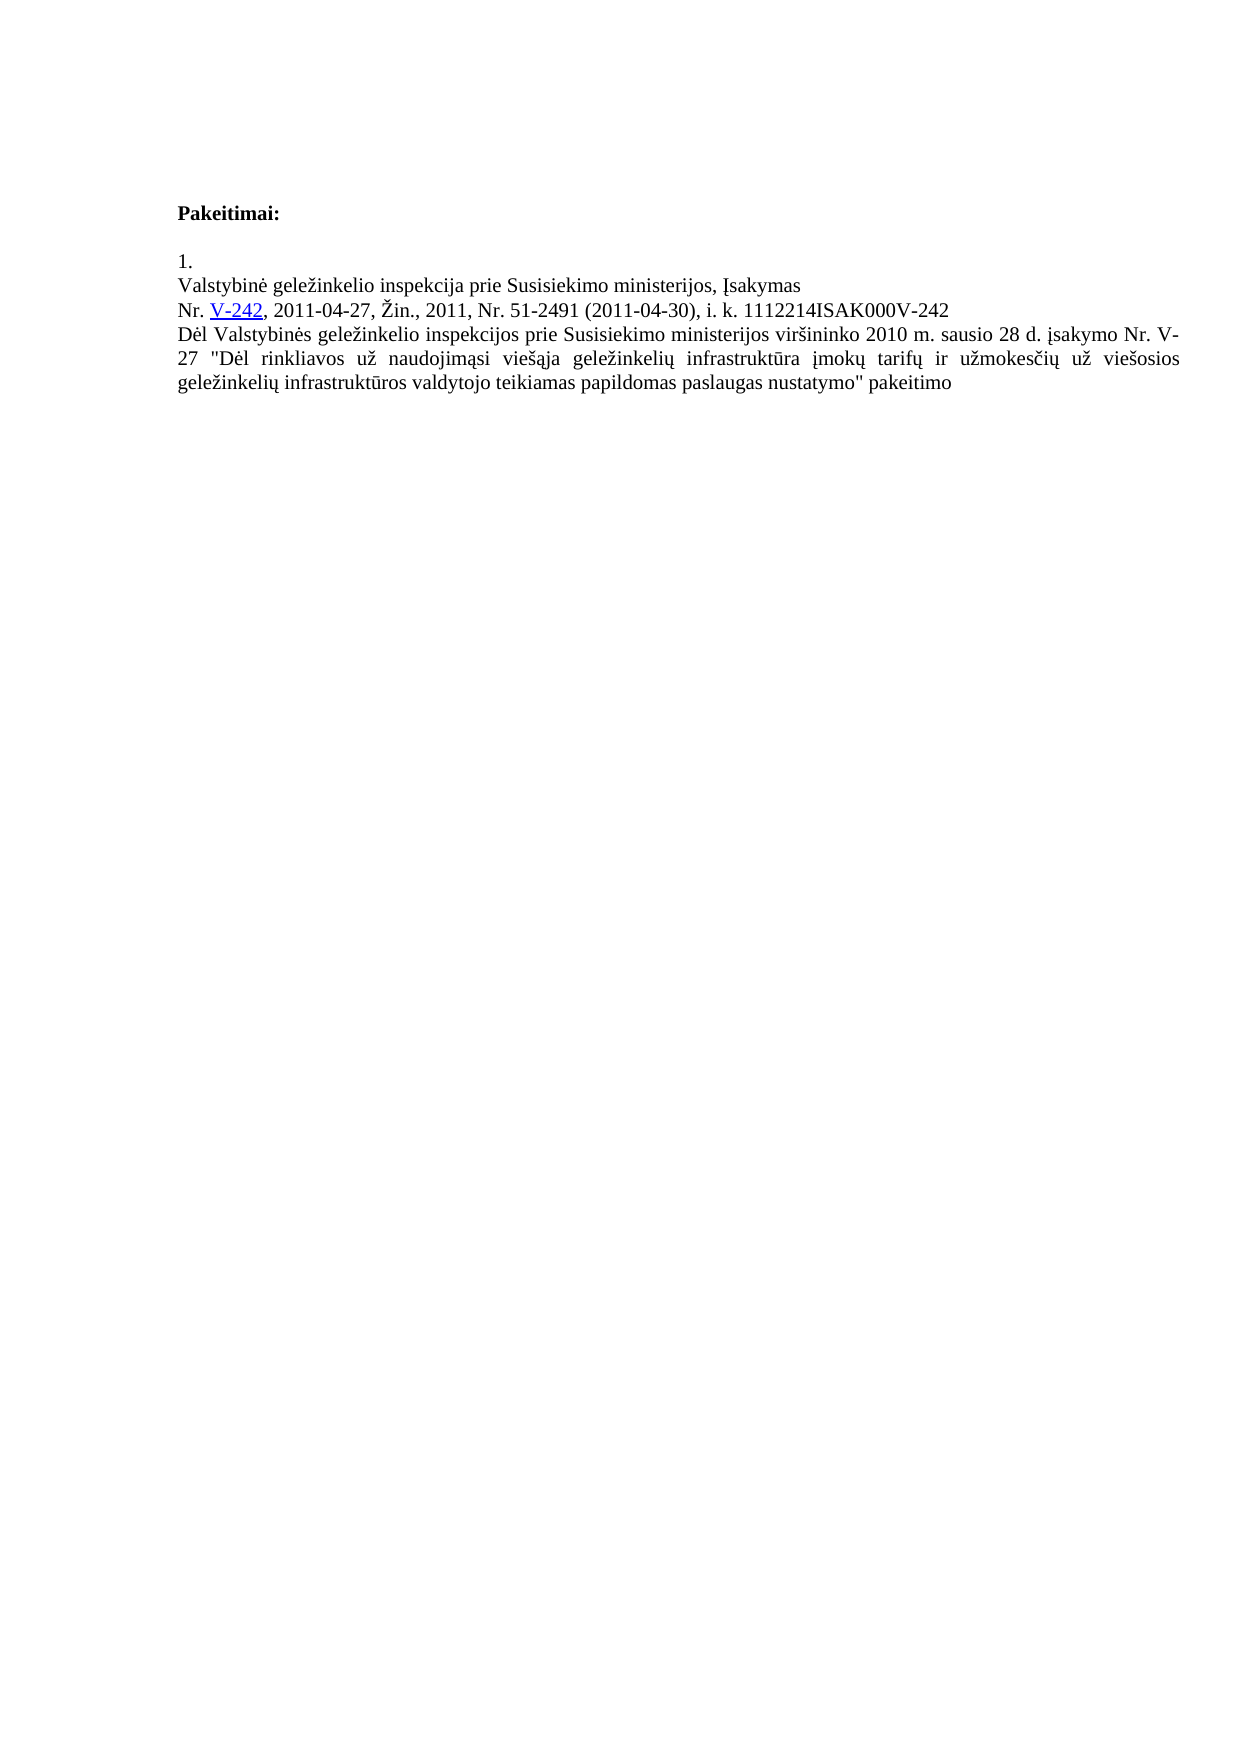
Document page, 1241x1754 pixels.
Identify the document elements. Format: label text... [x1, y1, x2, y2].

text Pakeitimai: [177, 201, 1181, 225]
text 1. [177, 249, 1181, 273]
text Dėl Valstybinės geležinkelio inspekcijos prie Susisiekimo ministerijos viršininko 2010 m. sausio 28 d. įsakymo Nr. V-27 "Dėl rinkliavos už naudojimąsi viešąja geležinkelių infrastruktūra įmokų tarifų ir užmokesčių už viešosios geležinkelių infrastruktūros valdytojo teikiamas papildomas paslaugas nustatymo" pakeitimo [177, 322, 1181, 394]
text Nr. V-242, 2011-04-27, Žin., 2011, Nr. 51-2491 (2011-04-30), i. k. 1112214ISAK000V-242 [177, 297, 1181, 322]
text Valstybinė geležinkelio inspekcija prie Susisiekimo ministerijos, Įsakymas [177, 273, 1181, 297]
